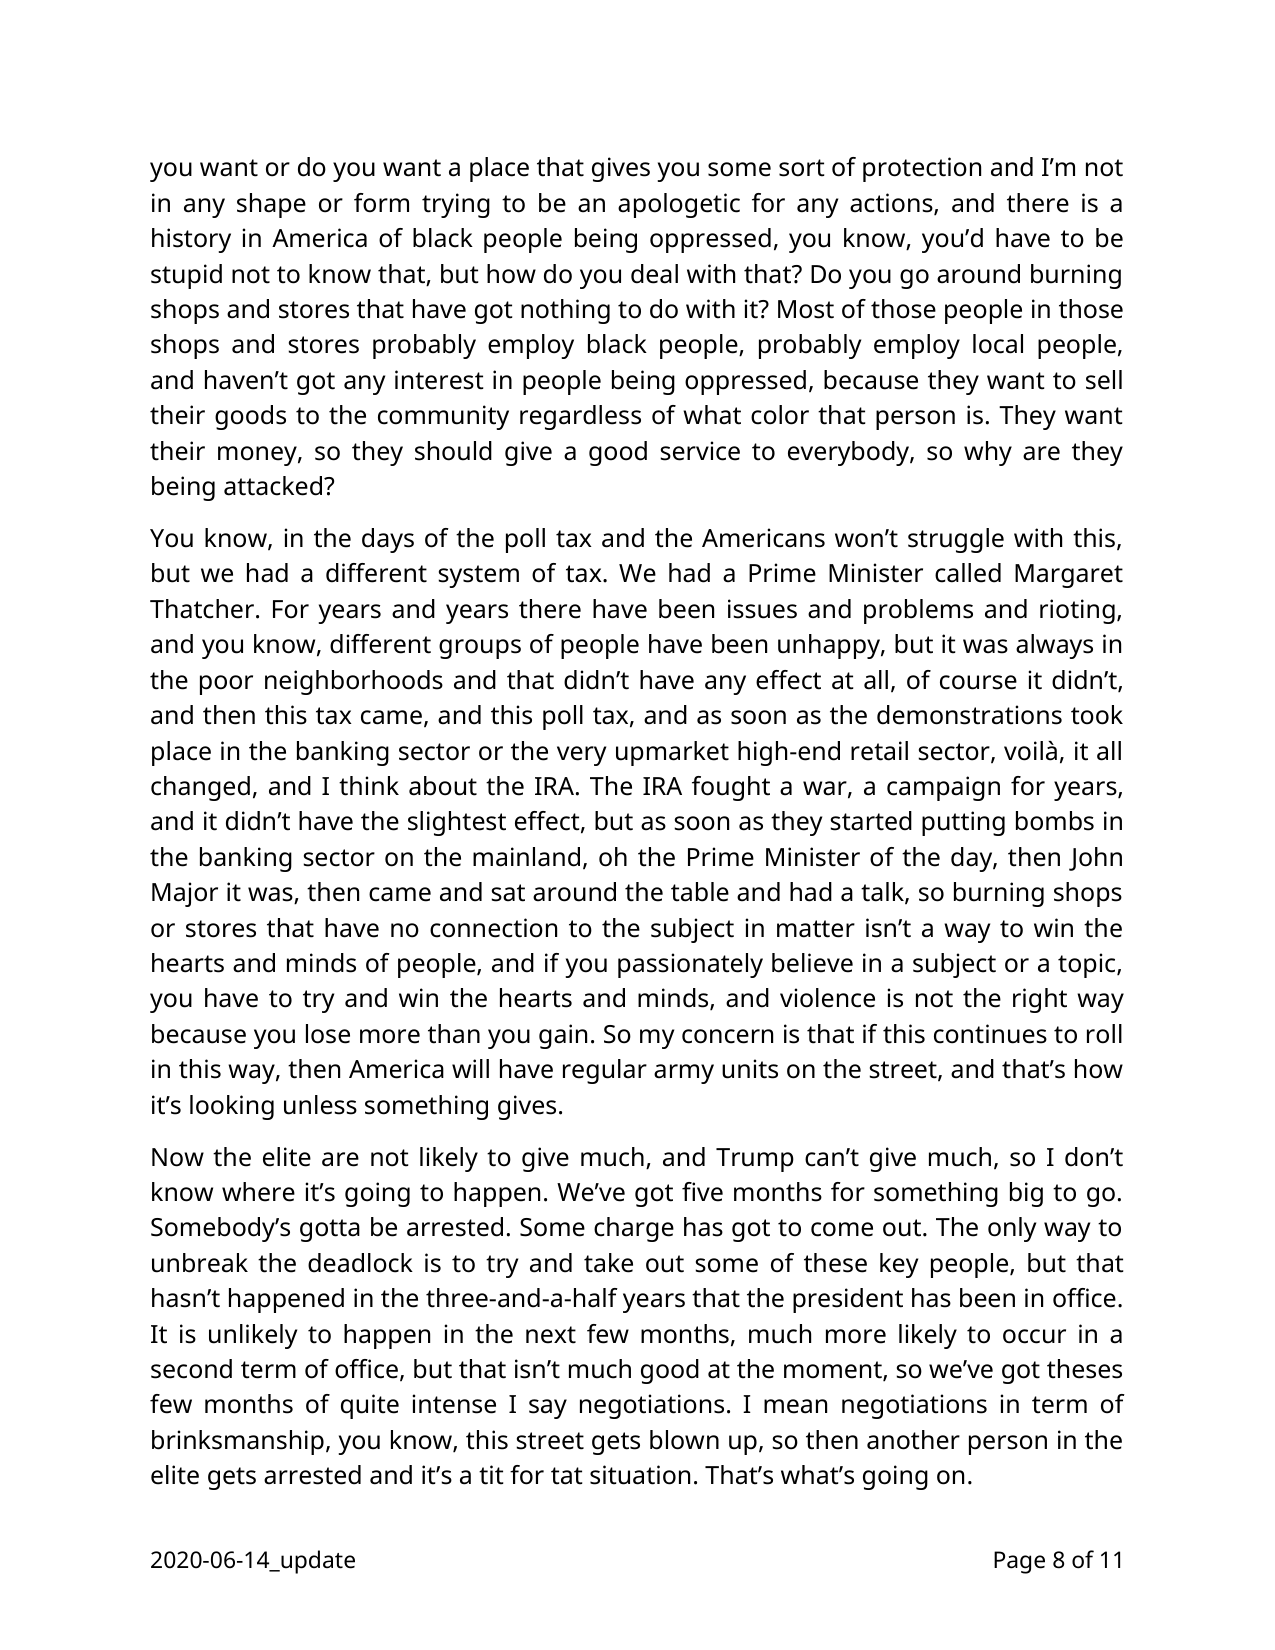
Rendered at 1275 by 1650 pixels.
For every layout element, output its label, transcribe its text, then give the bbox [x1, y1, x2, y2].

text you want or do you want a place that gives you some sort of protection and I’m not in any shape or form trying to be an apologetic for any actions, and there is a history in America of black people being oppressed, you know, you’d have to be stupid not to know that, but how do you deal with that? Do you go around burning shops and stores that have got nothing to do with it? Most of those people in those shops and stores probably employ black people, probably employ local people, and haven’t got any interest in people being oppressed, because they want to sell their goods to the community regardless of what color that person is. They want their money, so they should give a good service to everybody, so why are they being attacked? [150, 150, 1125, 503]
text You know, in the days of the poll tax and the Americans won’t struggle with this, but we had a different system of tax. We had a Prime Minister called Margaret Thatcher. For years and years there have been issues and problems and rioting, and you know, different groups of people have been unhappy, but it was always in the poor neighborhoods and that didn’t have any effect at all, of course it didn’t, and then this tax came, and this poll tax, and as soon as the demonstrations took place in the banking sector or the very upmarket high-end retail sector, voilà, it all changed, and I think about the IRA. The IRA fought a war, a campaign for years, and it didn’t have the slightest effect, but as soon as they started putting bombs in the banking sector on the mainland, oh the Prime Minister of the day, then John Major it was, then came and sat around the table and had a talk, so burning shops or stores that have no connection to the subject in matter isn’t a way to win the hearts and minds of people, and if you passionately believe in a subject or a topic, you have to try and win the hearts and minds, and violence is not the right way because you lose more than you gain. So my concern is that if this continues to roll in this way, then America will have regular army units on the street, and that’s how it’s looking unless something gives. [150, 521, 1125, 1121]
text Now the elite are not likely to give much, and Trump can’t give much, so I don’t know where it’s going to happen. We’ve got five months for something big to go. Somebody’s gotta be arrested. Some charge has got to come out. The only way to unbreak the deadlock is to try and take out some of these key people, but that hasn’t happened in the three-and-a-half years that the president has been in office. It is unlikely to happen in the next few months, much more likely to occur in a second term of office, but that isn’t much good at the moment, so we’ve got theses few months of quite intense I say negotiations. I mean negotiations in term of brinksmanship, you know, this street gets blown up, so then another person in the elite gets arrested and it’s a tit for tat situation. That’s what’s going on. [150, 1139, 1125, 1492]
